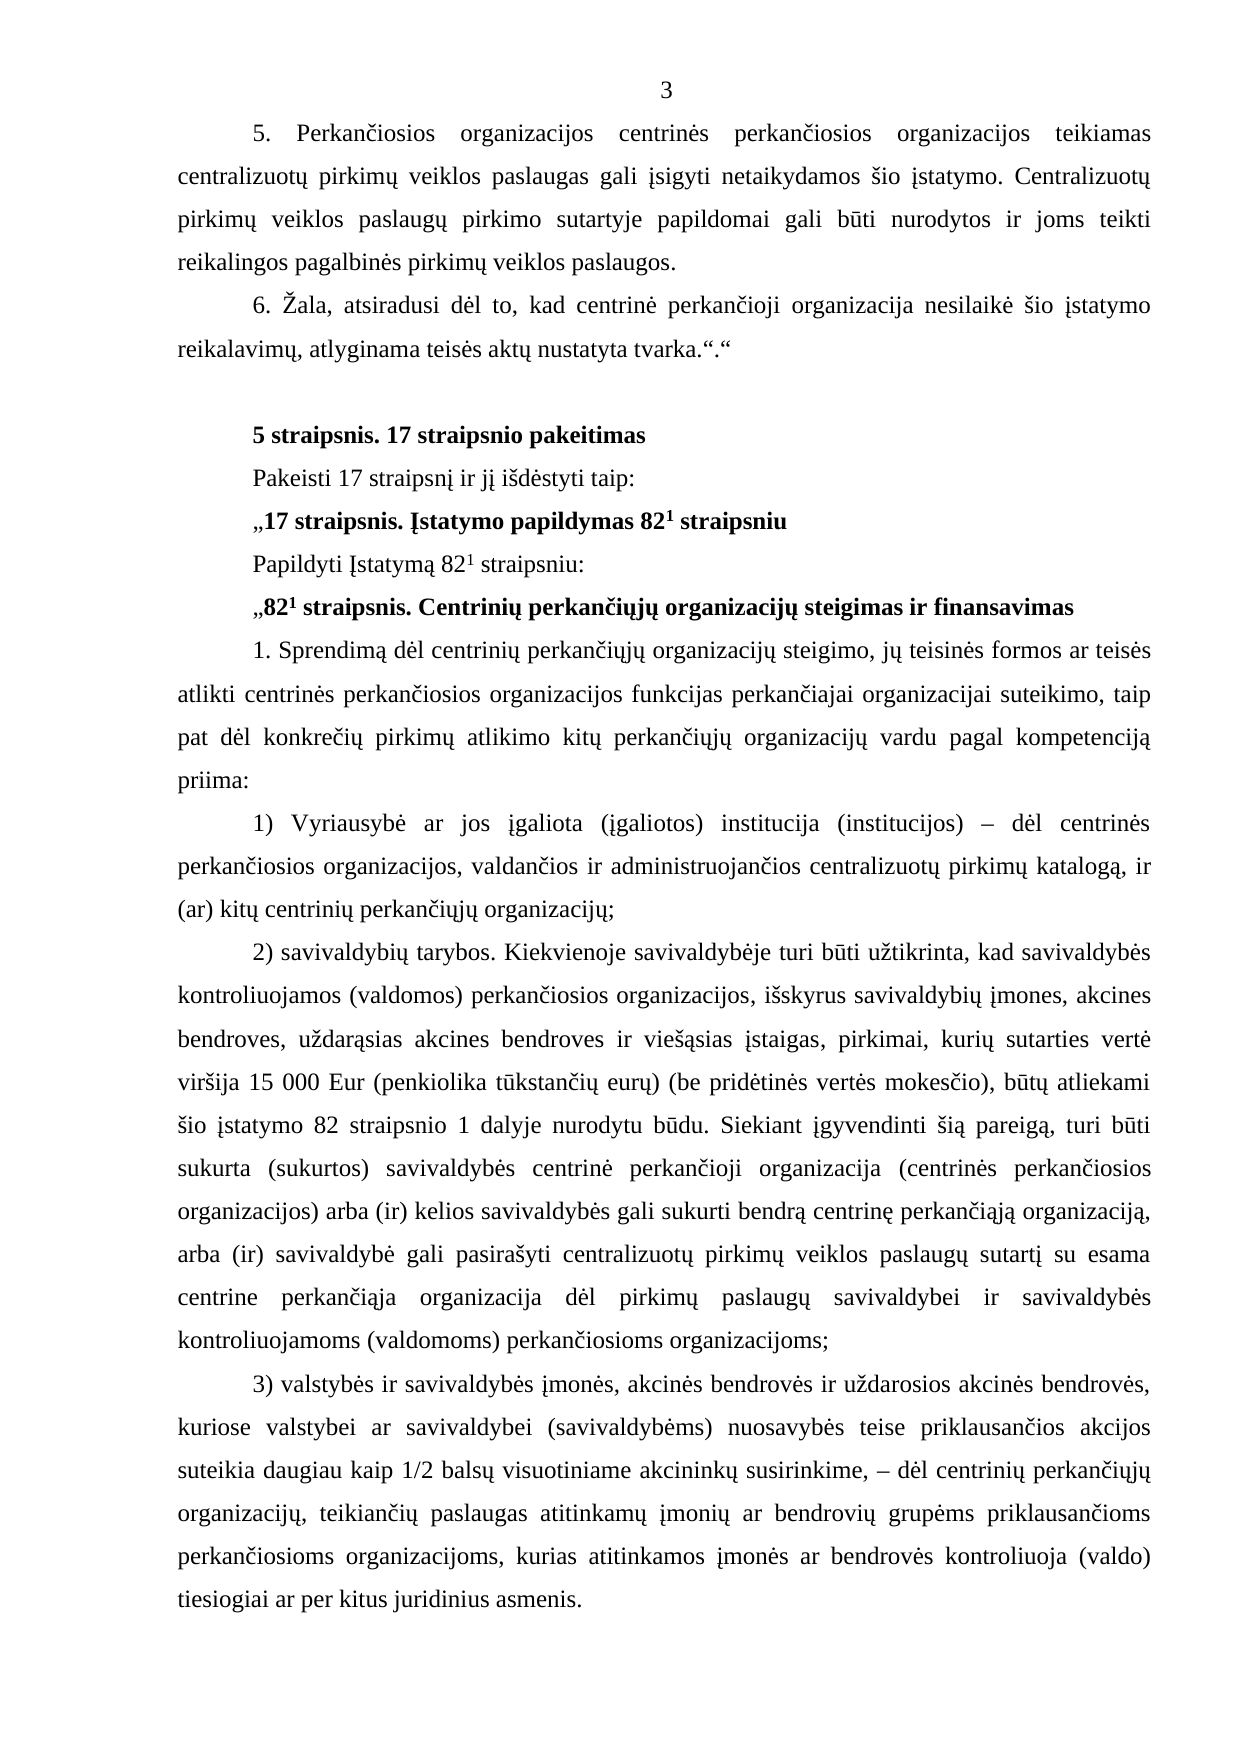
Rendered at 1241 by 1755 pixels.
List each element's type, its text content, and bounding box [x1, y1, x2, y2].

text 5 straipsnis. 17 straipsnio pakeitimas [177, 420, 1152, 449]
text 1) Vyriausybė ar jos įgaliota (įgaliotos) institucija (institucijos) – dėl centrinės perkančiosios organizacijos, valdančios ir administruojančios centralizuotų pirkimų katalogą, ir (ar) kitų centrinių perkančiųjų organizacijų; [177, 808, 1152, 923]
text 2) savivaldybių tarybos. Kiekvienoje savivaldybėje turi būti užtikrinta, kad savivaldybės kontroliuojamos (valdomos) perkančiosios organizacijos, išskyrus savivaldybių įmones, akcines bendroves, uždarąsias akcines bendroves ir viešąsias įstaigas, pirkimai, kurių sutarties vertė viršija 15 000 Eur (penkiolika tūkstančių eurų) (be pridėtinės vertės mokesčio), būtų atliekami šio įstatymo 82 straipsnio 1 dalyje nurodytu būdu. Siekiant įgyvendinti šią pareigą, turi būti sukurta (sukurtos) savivaldybės centrinė perkančioji organizacija (centrinės perkančiosios organizacijos) arba (ir) kelios savivaldybės gali sukurti bendrą centrinę perkančiąją organizaciją, arba (ir) savivaldybė gali pasirašyti centralizuotų pirkimų veiklos paslaugų sutartį su esama centrine perkančiąja organizacija dėl pirkimų paslaugų savivaldybei ir savivaldybės kontroliuojamoms (valdomoms) perkančiosioms organizacijoms; [177, 937, 1152, 1354]
text Papildyti Įstatymą 821 straipsniu: [177, 549, 1152, 578]
text Pakeisti 17 straipsnį ir jį išdėstyti taip: [177, 463, 1152, 492]
text 1. Sprendimą dėl centrinių perkančiųjų organizacijų steigimo, jų teisinės formos ar teisės atlikti centrinės perkančiosios organizacijos funkcijas perkančiajai organizacijai suteikimo, taip pat dėl konkrečių pirkimų atlikimo kitų perkančiųjų organizacijų vardu pagal kompetenciją priima: [177, 636, 1152, 794]
text „17 straipsnis. Įstatymo papildymas 821 straipsniu [177, 506, 1152, 535]
text 3) valstybės ir savivaldybės įmonės, akcinės bendrovės ir uždarosios akcinės bendrovės, kuriose valstybei ar savivaldybei (savivaldybėms) nuosavybės teise priklausančios akcijos suteikia daugiau kaip 1/2 balsų visuotiniame akcininkų susirinkime, – dėl centrinių perkančiųjų organizacijų, teikiančių paslaugas atitinkamų įmonių ar bendrovių grupėms priklausančioms perkančiosioms organizacijoms, kurias atitinkamos įmonės ar bendrovės kontroliuoja (valdo) tiesiogiai ar per kitus juridinius asmenis. [177, 1369, 1152, 1613]
text 5. Perkančiosios organizacijos centrinės perkančiosios organizacijos teikiamas centralizuotų pirkimų veiklos paslaugas gali įsigyti netaikydamos šio įstatymo. Centralizuotų pirkimų veiklos paslaugų pirkimo sutartyje papildomai gali būti nurodytos ir joms teikti reikalingos pagalbinės pirkimų veiklos paslaugos. [177, 118, 1152, 276]
text „821 straipsnis. Centrinių perkančiųjų organizacijų steigimas ir finansavimas [177, 592, 1152, 621]
text 6. Žala, atsiradusi dėl to, kad centrinė perkančioji organizacija nesilaikė šio įstatymo reikalavimų, atlyginama teisės aktų nustatyta tvarka.“.“ [177, 291, 1152, 362]
